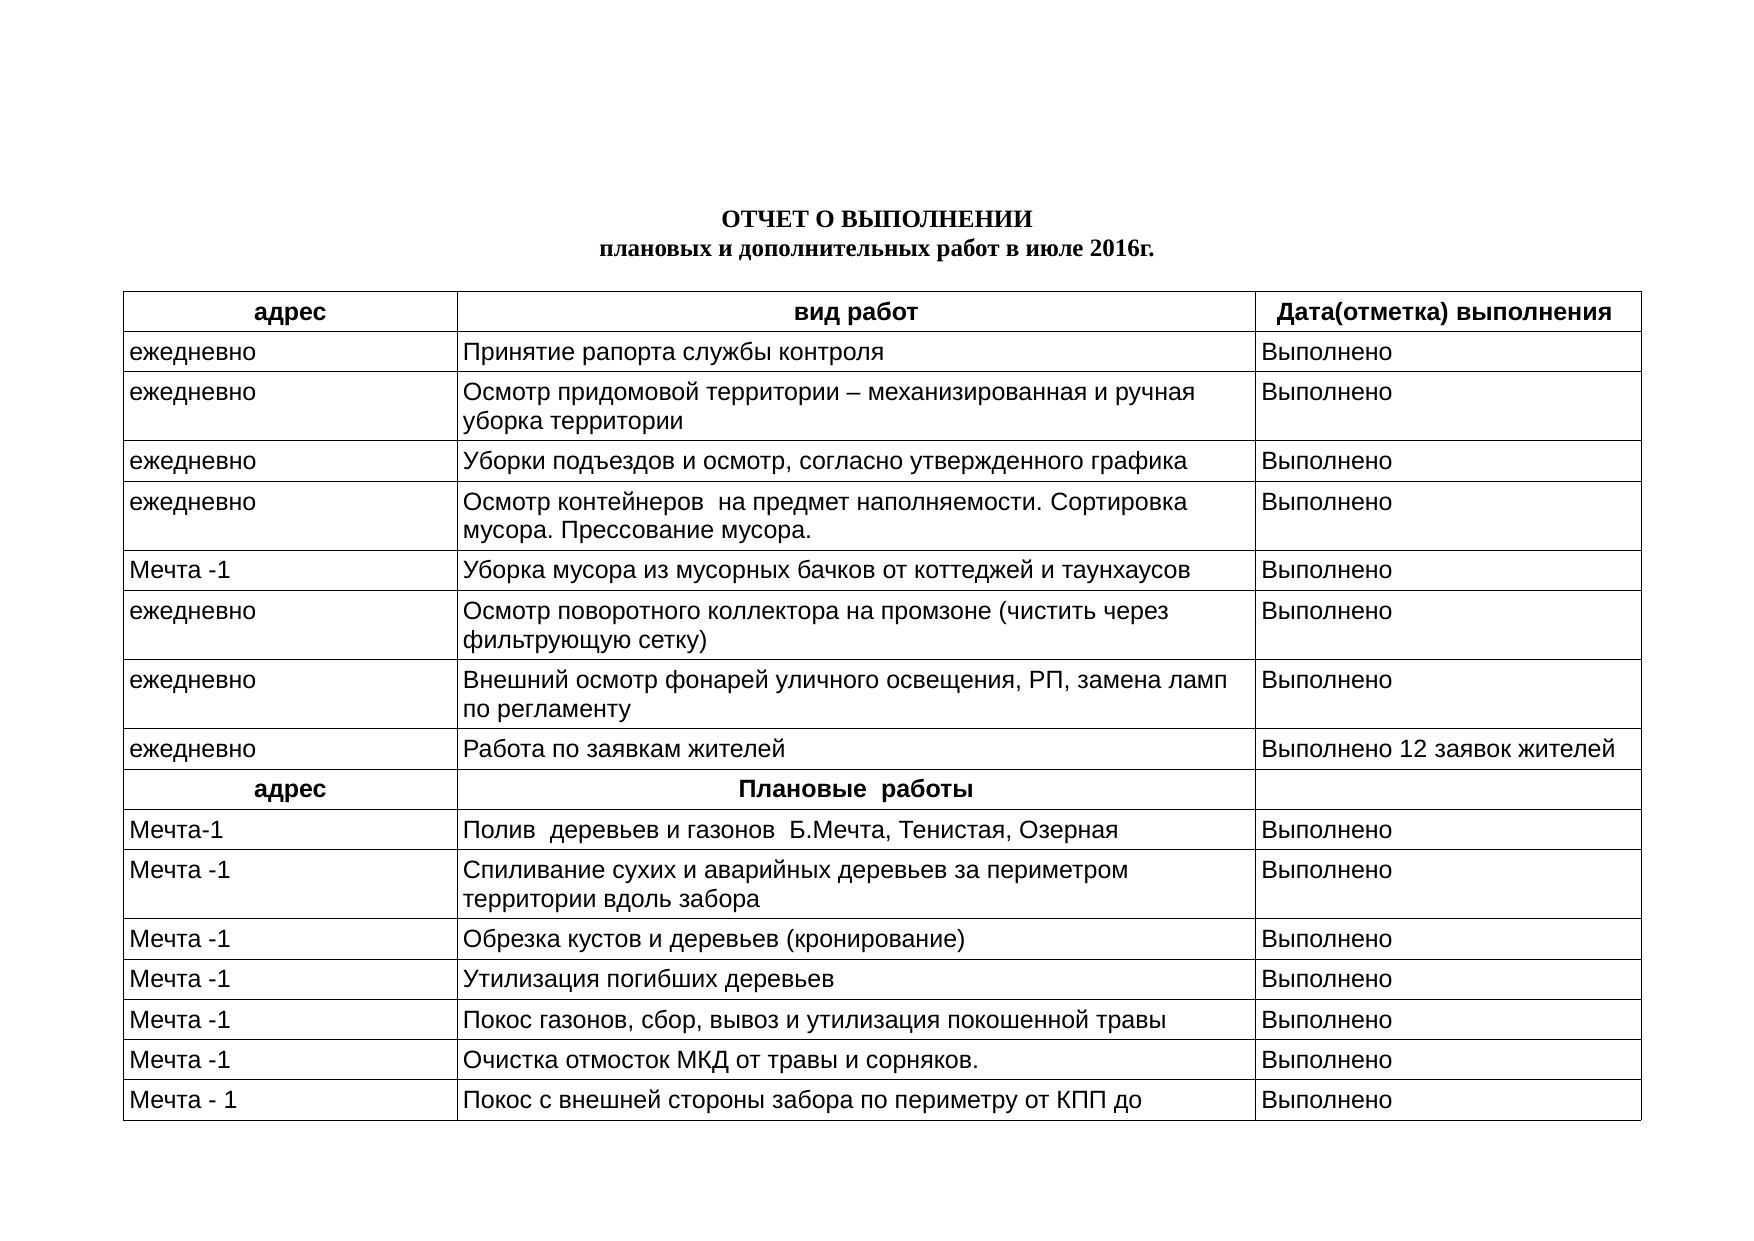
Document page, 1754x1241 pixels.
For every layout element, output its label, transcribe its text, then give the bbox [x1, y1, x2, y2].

table_cell ежедневно [124, 660, 457, 728]
table_cell Мечта -1 [124, 1040, 457, 1079]
table_header Дата(отметка) выполнения [1256, 292, 1641, 331]
table_cell [1256, 770, 1641, 809]
table_cell Утилизация погибших деревьев [458, 960, 1255, 999]
table_cell Выполнено [1256, 1040, 1641, 1079]
table_cell адрес [124, 770, 457, 809]
table_cell Покос с внешней стороны забора по периметру от КПП до [458, 1080, 1255, 1120]
table_cell Выполнено [1256, 660, 1641, 728]
table_cell Внешний осмотр фонарей уличного освещения, РП, замена ламп по регламенту [458, 660, 1255, 728]
text плановых и дополнительных работ в июле 2016г. [118, 233, 1636, 262]
table_cell Работа по заявкам жителей [458, 729, 1255, 768]
table_cell ежедневно [124, 441, 457, 481]
table_cell Плановые работы [458, 770, 1255, 809]
table_cell Полив деревьев и газонов Б.Мечта, Тенистая, Озерная [458, 810, 1255, 849]
table_cell Выполнено [1256, 372, 1641, 440]
table_cell ежедневно [124, 591, 457, 659]
table_cell Осмотр контейнеров на предмет наполняемости. Сортировка мусора. Прессование мусора. [458, 482, 1255, 550]
table_cell Мечта -1 [124, 919, 457, 958]
table_cell Уборка мусора из мусорных бачков от коттеджей и таунхаусов [458, 551, 1255, 590]
table_cell Выполнено [1256, 960, 1641, 999]
table_cell Выполнено [1256, 1000, 1641, 1039]
table_cell Покос газонов, сбор, вывоз и утилизация покошенной травы [458, 1000, 1255, 1039]
table_cell Осмотр придомовой территории – механизированная и ручная уборка территории [458, 372, 1255, 440]
table_cell Выполнено [1256, 551, 1641, 590]
table_cell Мечта -1 [124, 850, 457, 918]
table_cell Мечта-1 [124, 810, 457, 849]
table_cell Спиливание сухих и аварийных деревьев за периметром территории вдоль забора [458, 850, 1255, 918]
table_cell Выполнено [1256, 332, 1641, 371]
table_cell Выполнено [1256, 441, 1641, 481]
table_cell Выполнено 12 заявок жителей [1256, 729, 1641, 768]
table_cell Уборки подъездов и осмотр, согласно утвержденного графика [458, 441, 1255, 481]
table_header адрес [124, 292, 457, 331]
table_cell Обрезка кустов и деревьев (кронирование) [458, 919, 1255, 958]
table_cell Выполнено [1256, 482, 1641, 550]
table_cell Выполнено [1256, 810, 1641, 849]
table_cell ежедневно [124, 332, 457, 371]
table_cell Выполнено [1256, 919, 1641, 958]
table_cell Осмотр поворотного коллектора на промзоне (чистить через фильтрующую сетку) [458, 591, 1255, 659]
table_cell ежедневно [124, 729, 457, 768]
table_cell Мечта -1 [124, 551, 457, 590]
table_cell Мечта - 1 [124, 1080, 457, 1120]
table_cell Мечта -1 [124, 1000, 457, 1039]
table_cell Выполнено [1256, 850, 1641, 918]
table_cell Мечта -1 [124, 960, 457, 999]
text ОТЧЕТ О ВЫПОЛНЕНИИ [118, 204, 1636, 233]
table_cell Принятие рапорта службы контроля [458, 332, 1255, 371]
table_cell Выполнено [1256, 1080, 1641, 1120]
table_cell Выполнено [1256, 591, 1641, 659]
table_cell ежедневно [124, 482, 457, 550]
table_header вид работ [458, 292, 1255, 331]
table_cell Очистка отмосток МКД от травы и сорняков. [458, 1040, 1255, 1079]
table_cell ежедневно [124, 372, 457, 440]
